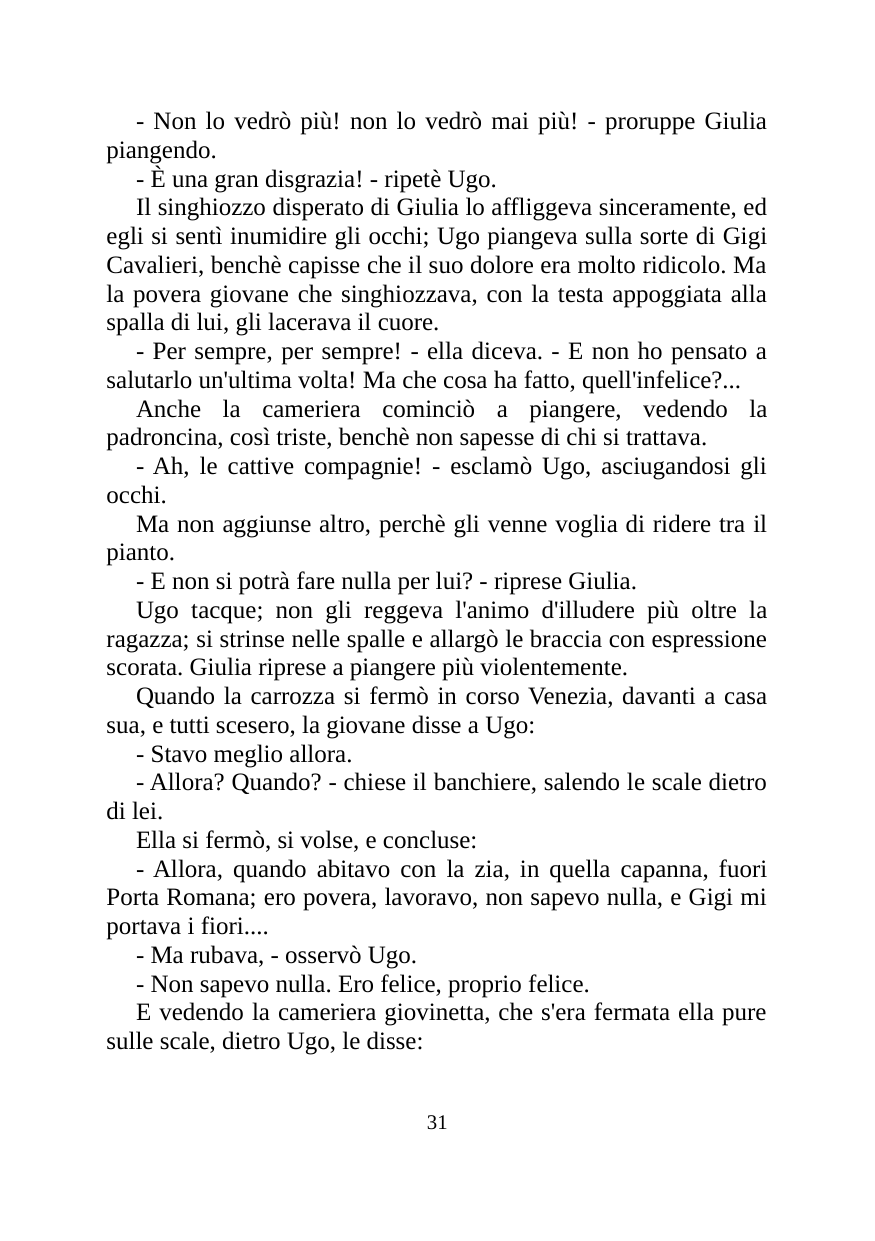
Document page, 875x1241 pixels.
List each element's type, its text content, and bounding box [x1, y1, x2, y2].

text Ella si fermò, si volse, e concluse: [106, 825, 768, 854]
text - Ma rubava, - osservò Ugo. [106, 940, 768, 969]
text - E non si potrà fare nulla per lui? - riprese Giulia. [106, 566, 768, 595]
text - Ah, le cattive compagnie! - esclamò Ugo, asciugandosi gli occhi. [106, 451, 768, 509]
text - Non sapevo nulla. Ero felice, proprio felice. [106, 969, 768, 997]
text Ma non aggiunse altro, perchè gli venne voglia di ridere tra il pianto. [106, 509, 768, 566]
text Il singhiozzo disperato di Giulia lo affliggeva sinceramente, ed egli si sentì inumidire gli occhi; Ugo piangeva sulla sorte di Gigi Cavalieri, benchè capisse che il suo dolore era molto ridicolo. Ma la povera giovane che singhiozzava, con la testa appoggiata alla spalla di lui, gli lacerava il cuore. [106, 192, 768, 336]
text - Allora, quando abitavo con la zia, in quella capanna, fuori Porta Romana; ero povera, lavoravo, non sapevo nulla, e Gigi mi portava i fiori.... [106, 854, 768, 940]
text E vedendo la cameriera giovinetta, che s'era fermata ella pure sulle scale, dietro Ugo, le disse: [106, 997, 768, 1055]
text - Non lo vedrò più! non lo vedrò mai più! - proruppe Giulia piangendo. [106, 106, 768, 164]
text - Per sempre, per sempre! - ella diceva. - E non ho pensato a salutarlo un'ultima volta! Ma che cosa ha fatto, quell'infelice?... [106, 336, 768, 394]
text Quando la carrozza si fermò in corso Venezia, davanti a casa sua, e tutti scesero, la giovane disse a Ugo: [106, 681, 768, 739]
text Anche la cameriera cominciò a piangere, vedendo la padroncina, così triste, benchè non sapesse di chi si trattava. [106, 394, 768, 451]
text - È una gran disgrazia! - ripetè Ugo. [106, 164, 768, 192]
text - Stavo meglio allora. [106, 739, 768, 767]
text - Allora? Quando? - chiese il banchiere, salendo le scale dietro di lei. [106, 767, 768, 825]
text Ugo tacque; non gli reggeva l'animo d'illudere più oltre la ragazza; si strinse nelle spalle e allargò le braccia con espressione scorata. Giulia riprese a piangere più violentemente. [106, 595, 768, 681]
